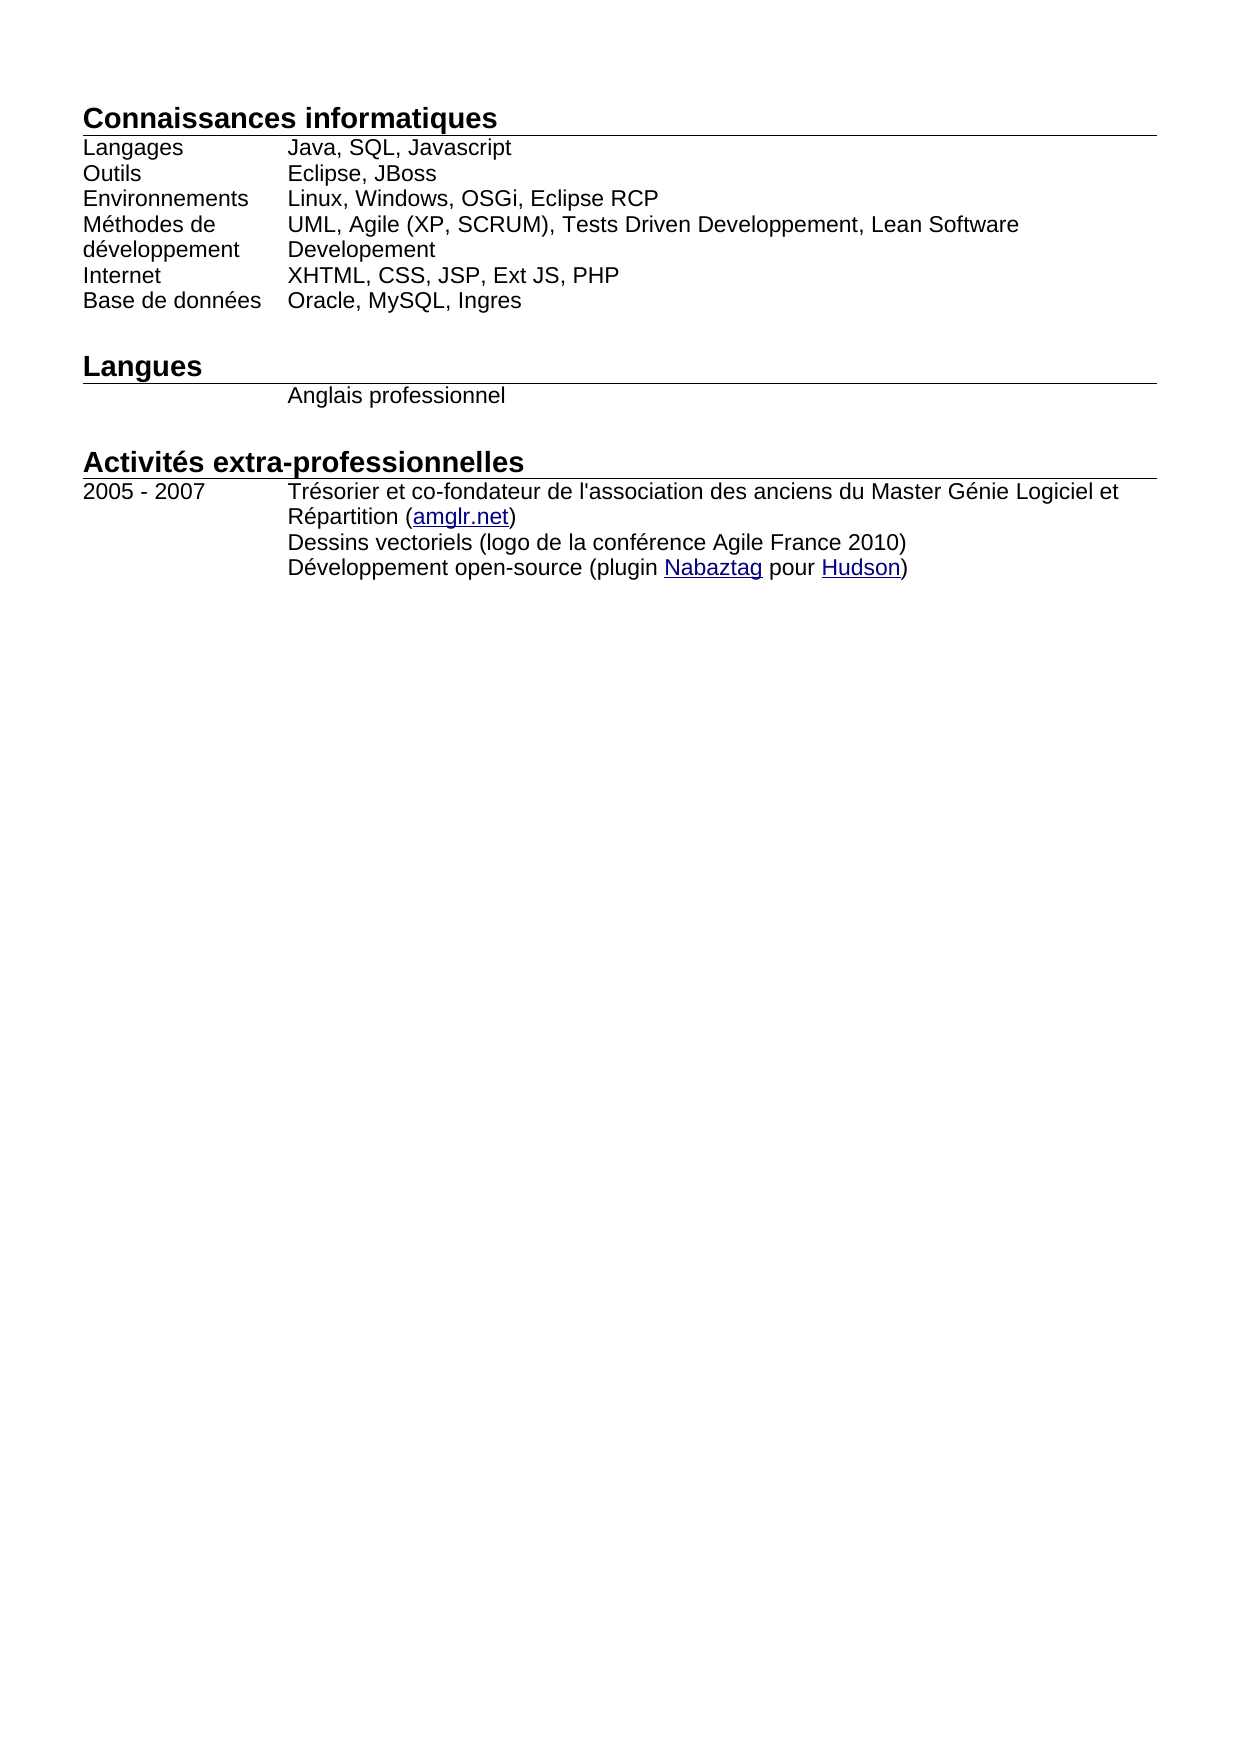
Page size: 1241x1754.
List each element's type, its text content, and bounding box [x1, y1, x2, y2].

table_cell Connaissances informatiques [83, 102, 1157, 135]
table_cell Méthodes de développement [83, 211, 287, 262]
table_cell Activités extra-professionnelles [83, 446, 1157, 478]
table_cell XHTML, CSS, JSP, Ext JS, PHP [288, 263, 1157, 288]
table_cell Linux, Windows, OSGi, Eclipse RCP [288, 186, 1157, 211]
table_cell Internet [83, 263, 287, 288]
table_cell Outils [83, 160, 287, 186]
table_cell Langages [83, 136, 287, 160]
table_cell Dessins vectoriels (logo de la conférence Agile France 2010) [288, 530, 1157, 555]
table_cell Développement open-source (plugin Nabaztag pour Hudson) [288, 555, 1157, 581]
table_cell [83, 409, 1157, 446]
table_cell [83, 555, 287, 581]
table_cell Base de données [83, 288, 287, 313]
table_cell Anglais professionnel [288, 384, 1157, 409]
table_cell UML, Agile (XP, SCRUM), Tests Driven Developpement, Lean Software Developement [288, 211, 1157, 262]
table_cell [83, 65, 1157, 102]
table_cell 2005 - 2007 [83, 479, 287, 529]
table_cell [83, 384, 287, 409]
table_cell Eclipse, JBoss [288, 160, 1157, 186]
table_cell [83, 314, 1157, 350]
table_cell Java, SQL, Javascript [288, 136, 1157, 160]
table_cell Langues [83, 350, 1157, 383]
table_cell [83, 530, 287, 555]
table_cell Trésorier et co-fondateur de l'association des anciens du Master Génie Logiciel et Répartition (amglr.net) [288, 479, 1157, 529]
table_cell Oracle, MySQL, Ingres [288, 288, 1157, 313]
table_cell Environnements [83, 186, 287, 211]
